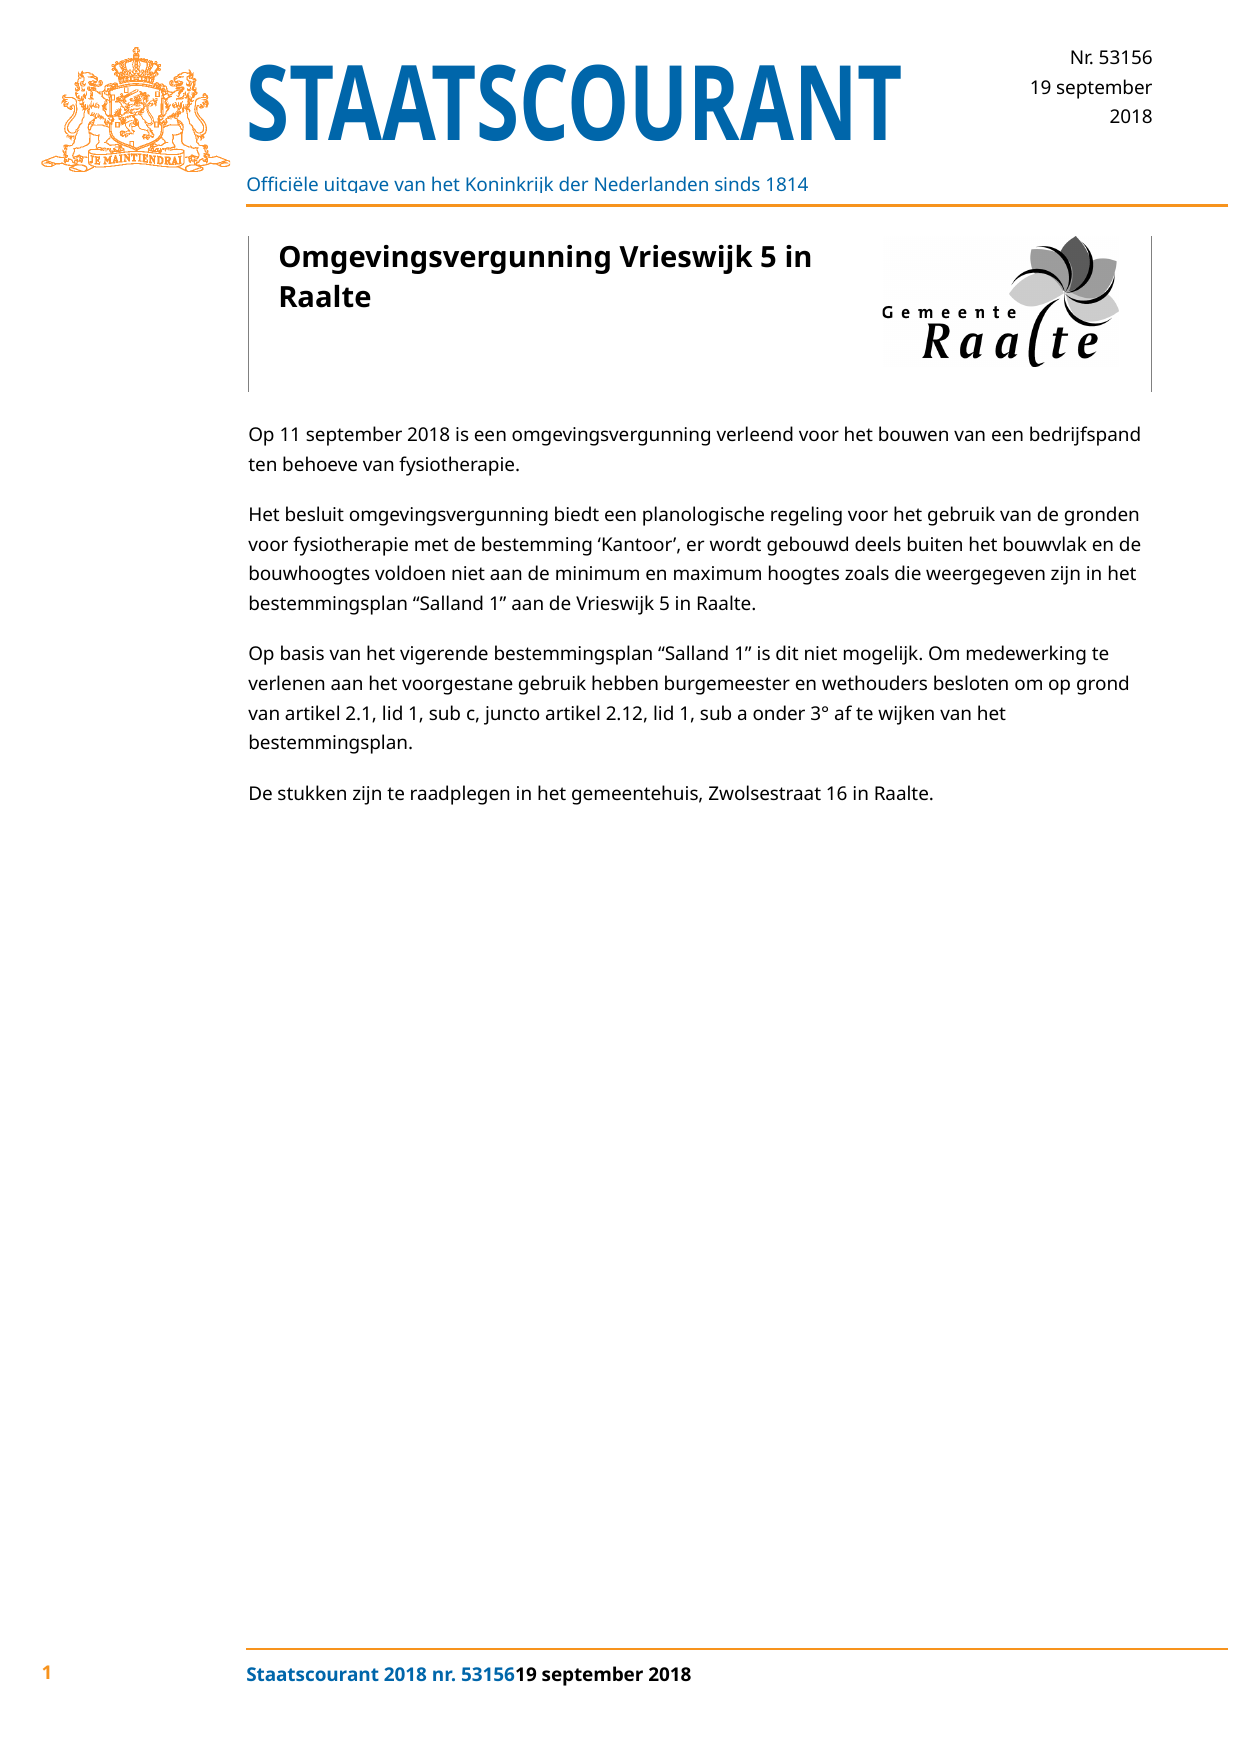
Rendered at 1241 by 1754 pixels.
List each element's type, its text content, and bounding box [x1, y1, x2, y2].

text Op 11 september 2018 is een omgevingsvergunning verleend voor het bouwen van een bedrijfspand ten behoeve van fysiotherapie. [248, 421, 1152, 477]
text Het besluit omgevingsvergunning biedt een planologische regeling voor het gebruik van de gronden voor fysiotherapie met de bestemming ‘Kantoor’, er wordt gebouwd deels buiten het bouwvlak en de bouwhoogtes voldoen niet aan de minimum en maximum hoogtes zoals die weergegeven zijn in het bestemmingsplan “Salland 1” aan de Vrieswijk 5 in Raalte. [248, 501, 1152, 616]
picture [882, 236, 1119, 367]
table_header Omgevingsvergunning Vrieswijk 5 in Raalte [249, 236, 850, 392]
table_header [850, 236, 1151, 392]
text Op basis van het vigerende bestemmingsplan “Salland 1” is dit niet mogelijk. Om medewerking te verlenen aan het voorgestane gebruik hebben burgemeester en wethouders besloten om op grond van artikel 2.1, lid 1, sub c, juncto artikel 2.12, lid 1, sub a onder 3° af te wijken van het bestemmingsplan. [248, 641, 1152, 755]
picture [41, 47, 231, 172]
text De stukken zijn te raadplegen in het gemeentehuis, Zwolsestraat 16 in Raalte. [248, 780, 1152, 805]
